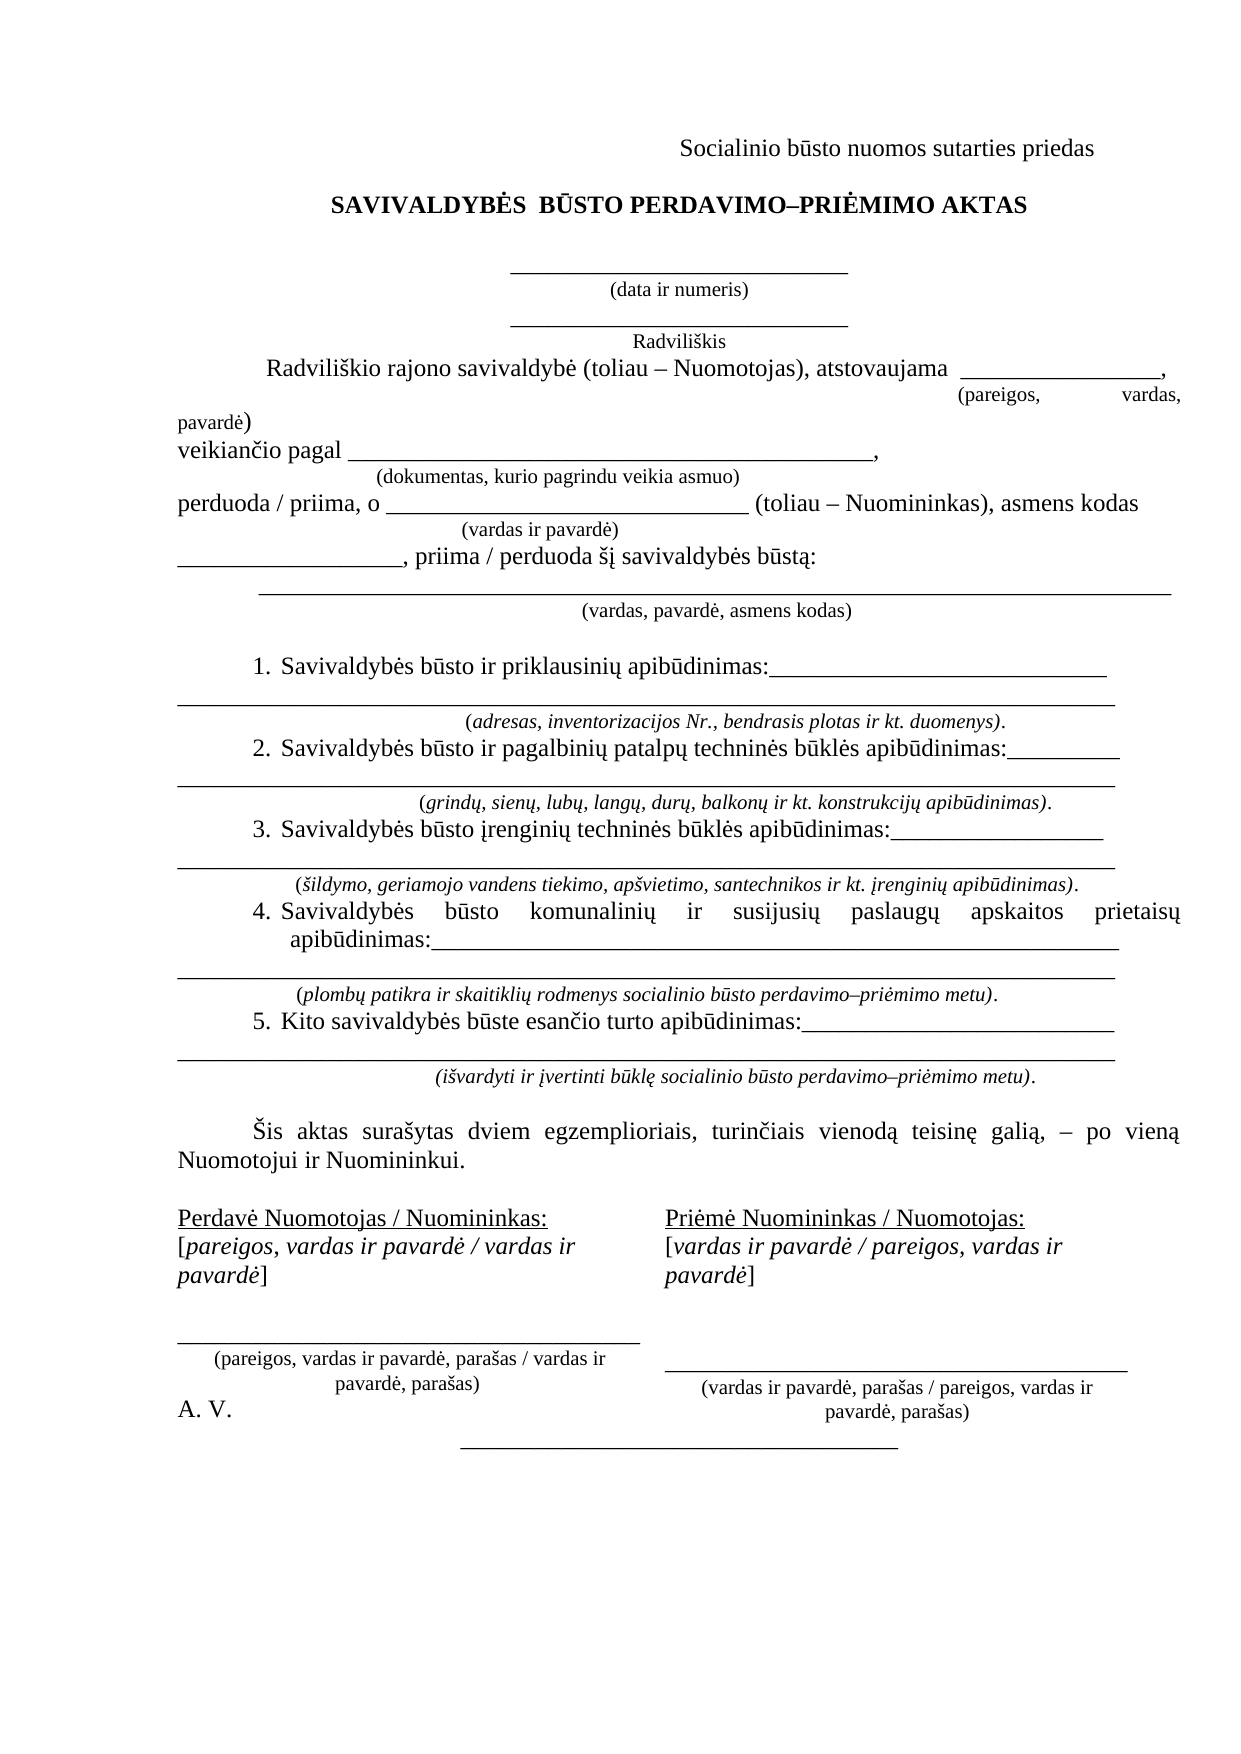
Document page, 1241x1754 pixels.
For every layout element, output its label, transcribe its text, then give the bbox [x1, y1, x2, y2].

text (šildymo, geriamojo vandens tiekimo, apšvietimo, santechnikos ir kt. įrenginių apibūdinimas). [290, 872, 1181, 896]
text (adresas, inventorizacijos Nr., bendrasis plotas ir kt. duomenys). [290, 708, 1181, 733]
text perduoda / priima, o _____________________________ (toliau – Nuomininkas), asmens kodas [177, 488, 1181, 517]
text ___________________________________________________________________________ [177, 680, 1181, 708]
text 1. Savivaldybės būsto ir priklausinių apibūdinimas:___________________________ [252, 651, 1181, 680]
text Radviliškio rajono savivaldybė (toliau – Nuomotojas), atstovaujama ________________, [177, 353, 1181, 382]
text ___________________________ [177, 248, 1181, 277]
text __________________, priima / perduoda šį savivaldybės būstą: [177, 541, 1181, 569]
text Šis aktas surašytas dviem egzemplioriais, turinčiais vienodą teisinę galią, – po vieną Nuomotojui ir Nuomininkui. [177, 1116, 1181, 1174]
text ___________________________ [177, 301, 1181, 329]
text ___________________________________________________________________________ [177, 1035, 1181, 1063]
table_header Perdavė Nuomotojas / Nuomininkas: [pareigos, vardas ir pavardė / vardas ir pavardė] _____________________________________ (pareigos, vardas ir pavardė, parašas / vardas ir pavardė, parašas) A. V. [166, 1203, 653, 1423]
text (dokumentas, kurio pagrindu veikia asmuo) [177, 464, 1181, 488]
text (vardas ir pavardė) [177, 517, 1181, 541]
text 2. Savivaldybės būsto ir pagalbinių patalpų techninės būklės apibūdinimas:_________ [252, 733, 1181, 761]
text _________________________________________________________________________ [177, 569, 1181, 598]
text 3. Savivaldybės būsto įrenginių techninės būklės apibūdinimas:_________________ [252, 814, 1181, 843]
text ___________________________________________________________________________ [177, 953, 1181, 982]
text veikiančio pagal __________________________________________, [177, 435, 1181, 464]
text ___________________________________________________________________________ [177, 761, 1181, 790]
text (pareigos, vardas, pavardė) [177, 382, 1181, 435]
text SAVIVALDYBĖS BŪSTO PERDAVIMO–PRIĖMIMO AKTAS [177, 190, 1181, 219]
table_header Priėmė Nuomininkas / Nuomotojas: [vardas ir pavardė / pareigos, vardas ir pavardė] _____________________________________ (vardas ir pavardė, parašas / pareigos, vardas ir pavardė, parašas) [654, 1203, 1141, 1423]
text (data ir numeris) [177, 277, 1181, 301]
text ___________________________________ [177, 1423, 1181, 1452]
text Socialinio būsto nuomos sutarties priedas [679, 133, 1181, 162]
text Radviliškis [177, 329, 1181, 353]
text ___________________________________________________________________________ [177, 843, 1181, 872]
text (grindų, sienų, lubų, langų, durų, balkonų ir kt. konstrukcijų apibūdinimas). [290, 790, 1181, 814]
text 5. Kito savivaldybės būste esančio turto apibūdinimas:_________________________ [252, 1006, 1181, 1035]
text (išvardyti ir įvertinti būklę socialinio būsto perdavimo–priėmimo metu). [290, 1063, 1181, 1088]
text (plombų patikra ir skaitiklių rodmenys socialinio būsto perdavimo–priėmimo metu). [290, 982, 1181, 1006]
text 4. Savivaldybės būsto komunalinių ir susijusių paslaugų apskaitos prietaisų apibūdinimas:_______________________________________________________ [252, 896, 1181, 953]
text (vardas, pavardė, asmens kodas) [177, 598, 1181, 622]
